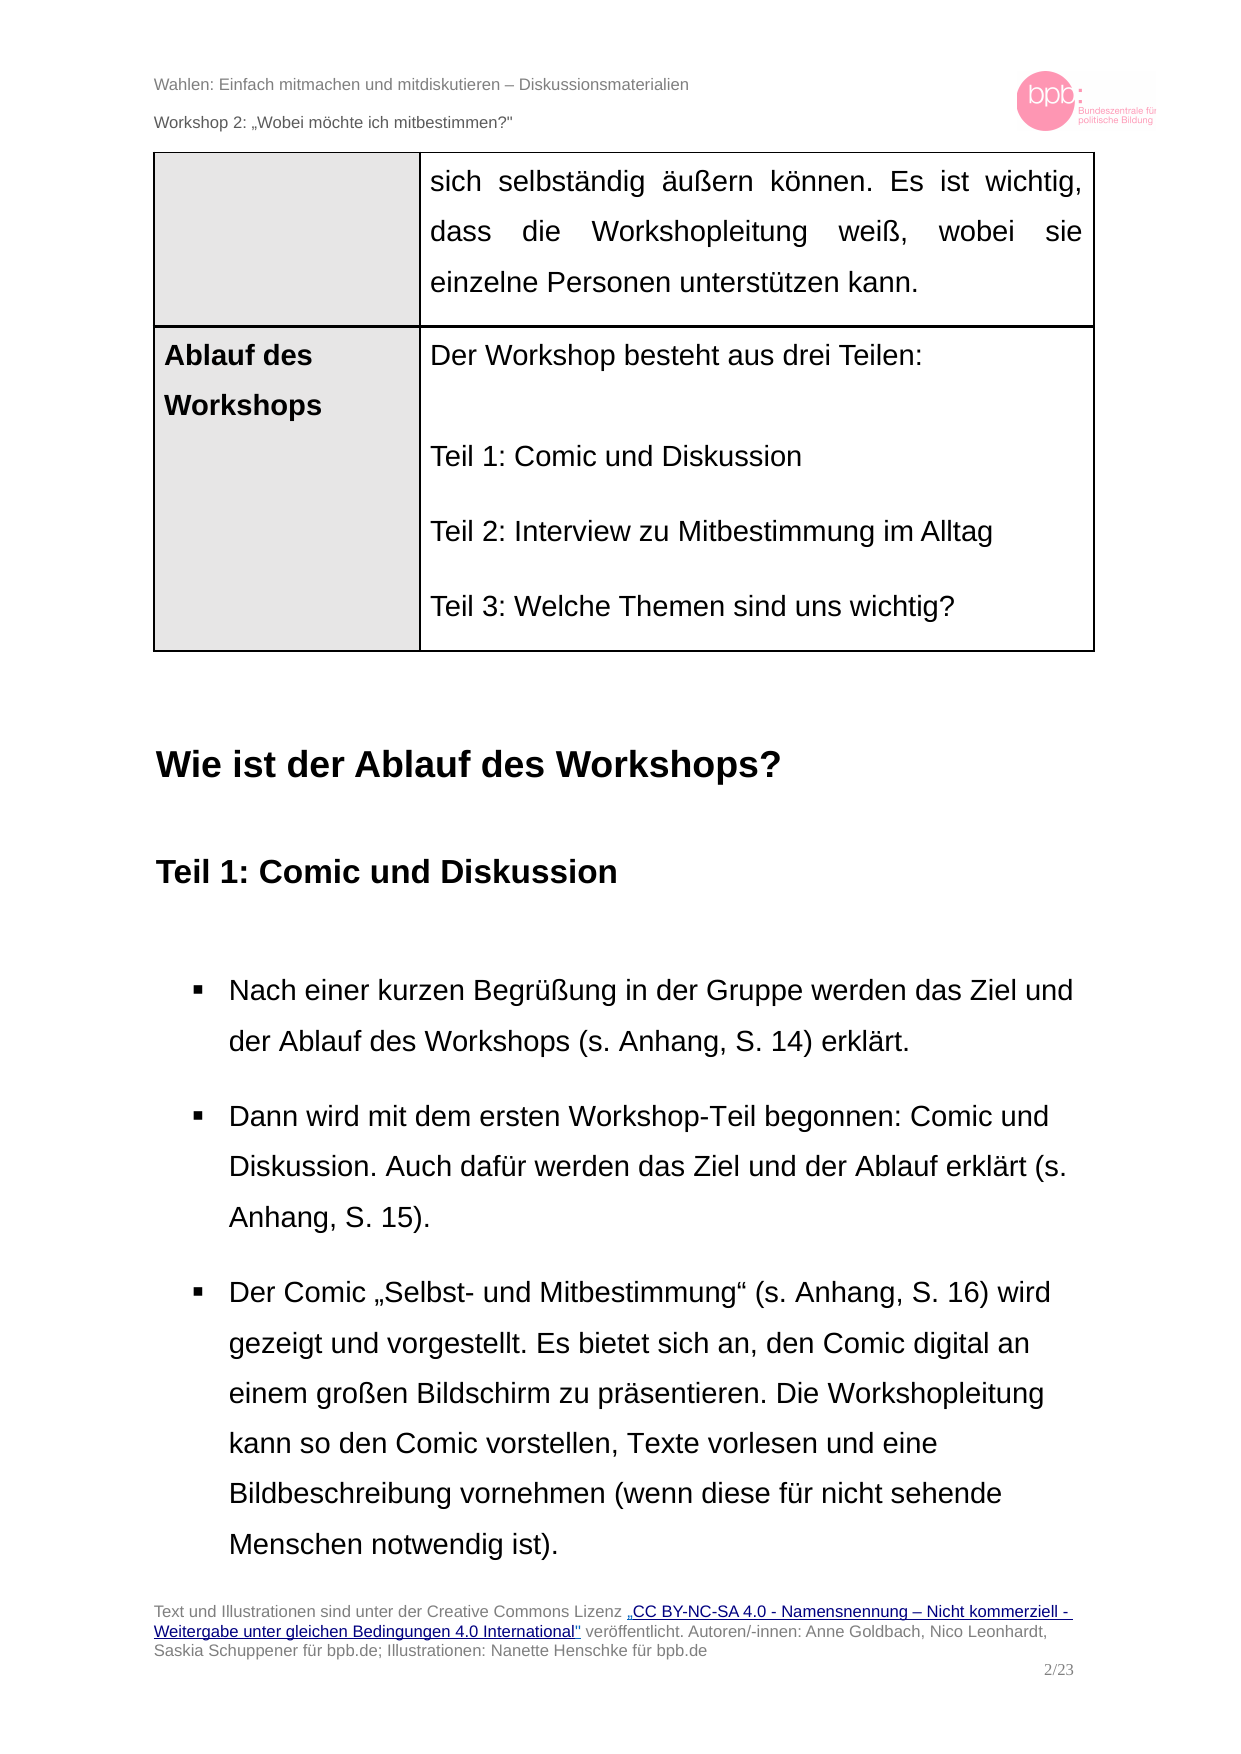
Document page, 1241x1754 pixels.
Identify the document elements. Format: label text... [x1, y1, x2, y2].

table_cell Ablauf des Workshops [155, 328, 419, 650]
list Dann wird mit dem ersten Workshop-Teil begonnen: Comic und Diskussion. Auch dafür werden das Ziel und der Ablauf erklärt (s. Anhang, S. 15). [191, 1099, 1087, 1233]
list Der Comic „Selbst- und Mitbestimmung“ (s. Anhang, S. 16) wird gezeigt und vorgestellt. Es bietet sich an, den Comic digital an einem großen Bildschirm zu präsentieren. Die Workshopleitung kann so den Comic vorstellen, Texte vorlesen und eine Bildbeschreibung vornehmen (wenn diese für nicht sehende Menschen notwendig ist). [191, 1275, 1087, 1560]
list Nach einer kurzen Begrüßung in der Gruppe werden das Ziel und der Ablauf des Workshops (s. Anhang, S. 14) erklärt. [191, 973, 1087, 1057]
table_cell [155, 153, 419, 325]
table_cell sich selbständig äußern können. Es ist wichtig, dass die Workshopleitung weiß, wobei sie einzelne Personen unterstützen kann. [421, 153, 1093, 325]
table_cell Der Workshop besteht aus drei Teilen: Teil 1: Comic und Diskussion Teil 2: Interview zu Mitbestimmung im Alltag Teil 3: Welche Themen sind uns wichtig? [421, 328, 1093, 650]
subtitle Teil 1: Comic und Diskussion [156, 852, 1087, 934]
subtitle Wie ist der Ablauf des Workshops? [156, 742, 1087, 785]
